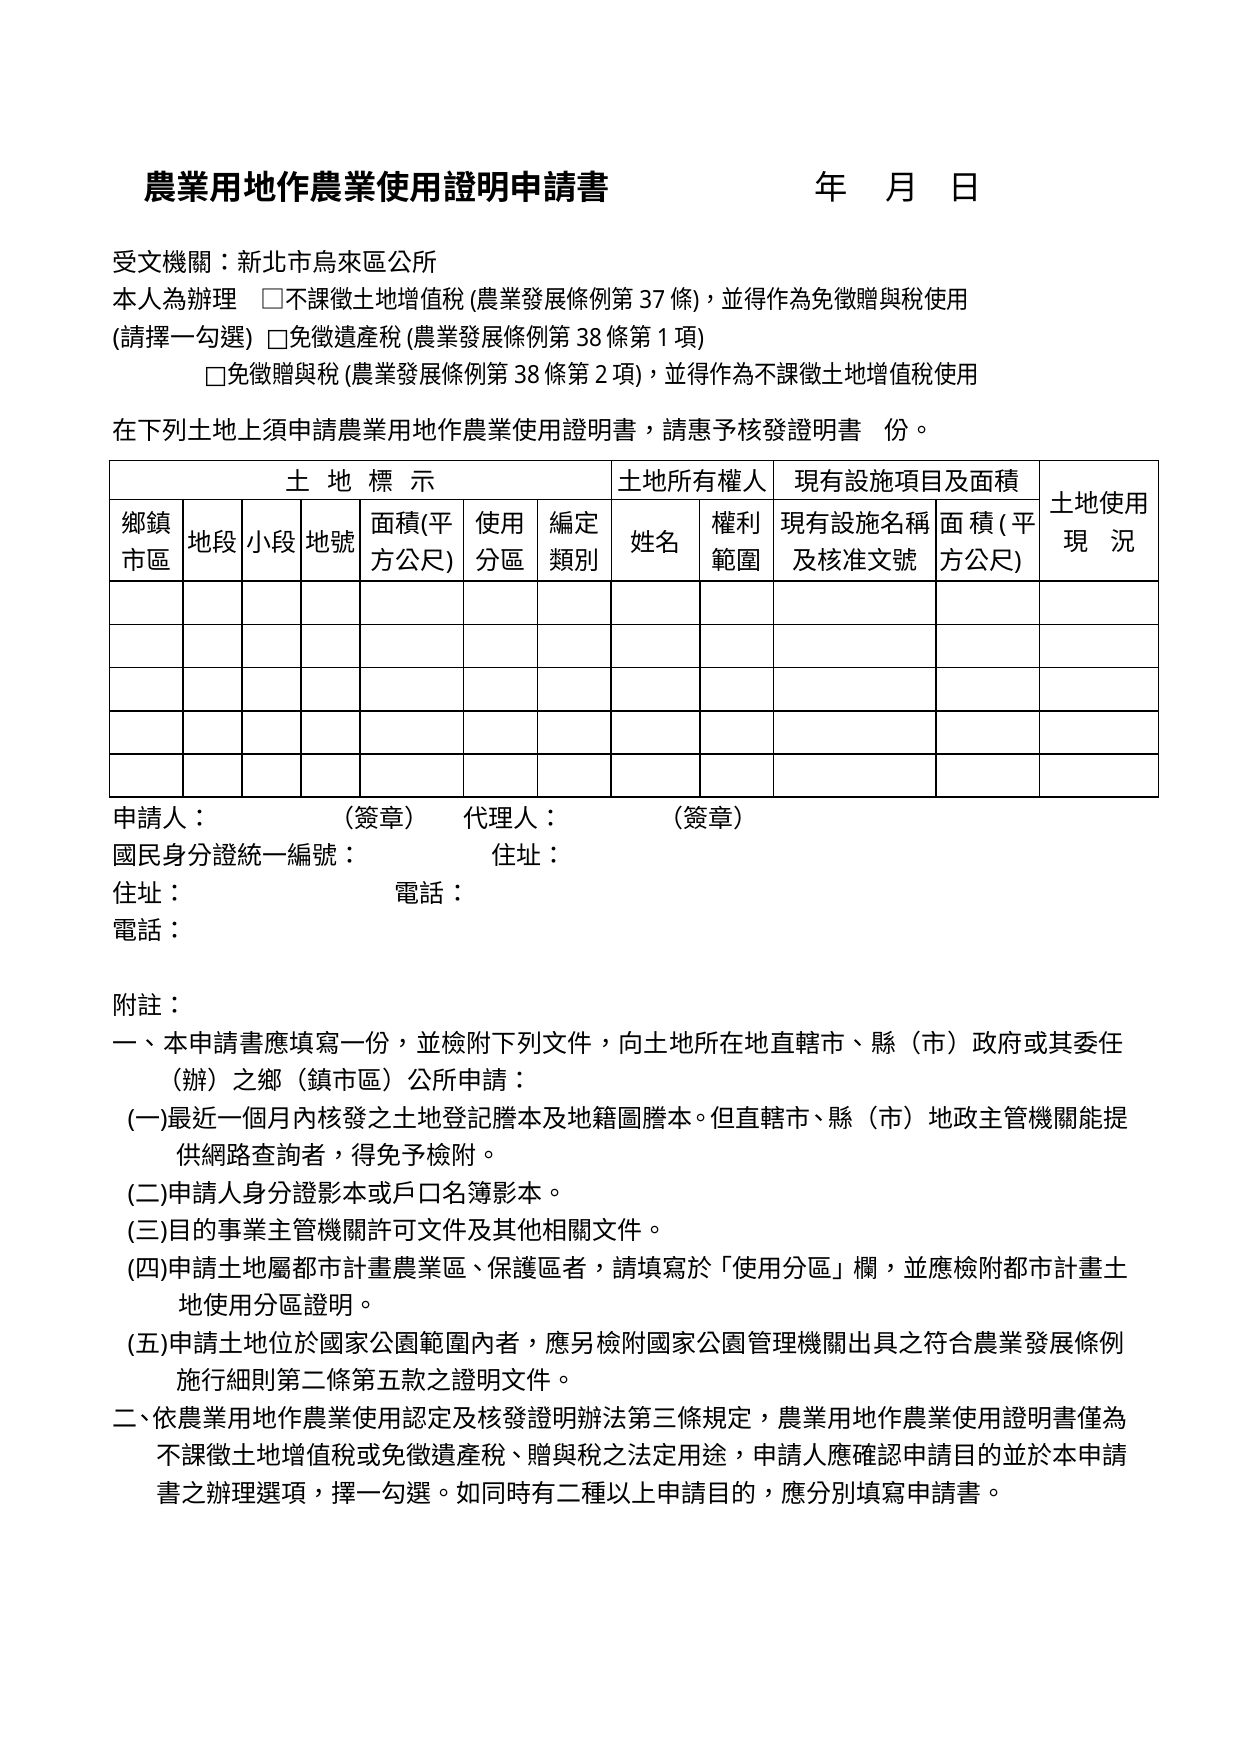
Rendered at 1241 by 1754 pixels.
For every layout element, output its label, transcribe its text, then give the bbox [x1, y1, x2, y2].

text 附註： [112, 985, 1128, 1022]
table_cell [184, 625, 241, 667]
table_cell 地段 [184, 500, 241, 580]
table_cell [937, 668, 1039, 710]
table_cell [110, 712, 182, 753]
table_cell 面積(平方公尺) [937, 500, 1039, 580]
table_cell [937, 755, 1039, 796]
table_cell [1040, 755, 1158, 796]
text 本人為辦理 □不課徵土地增值稅 (農業發展條例第37條)，並得作為免徵贈與稅使用 [112, 279, 1128, 316]
table_cell [701, 582, 773, 623]
table_cell [302, 582, 359, 623]
table_cell [243, 712, 300, 753]
text 農業用地作農業使用證明申請書 年 月 日 [112, 148, 1128, 223]
table_cell [538, 625, 610, 667]
table_cell [538, 582, 610, 623]
table_cell [612, 712, 699, 753]
table_cell 權利 範圍 [700, 500, 773, 580]
text (四)申請土地屬都市計畫農業區、保護區者，請填寫於「使用分區」欄，並應檢附都市計畫土地使用分區證明。 [127, 1247, 1128, 1322]
text (五)申請土地位於國家公園範圍內者，應另檢附國家公園管理機關出具之符合農業發展條例施行細則第二條第五款之證明文件。 [127, 1322, 1128, 1397]
text 在下列土地上須申請農業用地作農業使用證明書，請惠予核發證明書 份。 [112, 410, 1128, 448]
table_header 土地所有權人 [612, 461, 773, 499]
table_cell [612, 582, 699, 623]
text 電話： [112, 910, 1128, 947]
table_cell [937, 712, 1039, 753]
table_cell [538, 755, 610, 796]
table_cell [110, 582, 182, 623]
table_cell [184, 582, 241, 623]
table_cell [1040, 712, 1158, 753]
table_cell [184, 712, 241, 753]
text 國民身分證統一編號： 住址： [112, 835, 1128, 872]
table_cell 使用 分區 [464, 500, 537, 580]
text 二、依農業用地作農業使用認定及核發證明辦法第三條規定，農業用地作農業使用證明書僅為不課徵土地增值稅或免徵遺產稅、贈與稅之法定用途，申請人應確認申請目的並於本申請書之辦理選項，擇一勾選。如同時有二種以上申請目的，應分別填寫申請書。 [112, 1397, 1128, 1510]
table_cell [464, 625, 537, 667]
table_cell [1040, 582, 1158, 623]
table_cell [243, 582, 300, 623]
table_cell [361, 755, 463, 796]
table_cell [774, 755, 935, 796]
table_cell [302, 712, 359, 753]
table_cell [701, 755, 773, 796]
table_cell [464, 668, 537, 710]
text (一)最近一個月內核發之土地登記謄本及地籍圖謄本。但直轄市、縣（市）地政主管機關能提供網路查詢者，得免予檢附。 [127, 1097, 1128, 1172]
text □免徵贈與稅 (農業發展條例第38條第2項)，並得作為不課徵土地增值稅使用 [112, 354, 1128, 391]
table_cell [302, 668, 359, 710]
table_cell [701, 712, 773, 753]
table_cell 面積(平方公尺) [361, 500, 463, 580]
table_cell [538, 712, 610, 753]
text (請擇一勾選) □免徵遺產稅 (農業發展條例第38條第1項) [112, 316, 1128, 354]
table_cell [184, 668, 241, 710]
table_cell 姓名 [612, 500, 699, 580]
text (三)目的事業主管機關許可文件及其他相關文件。 [112, 1210, 1128, 1247]
table_cell 鄉鎮市區 [110, 500, 182, 580]
table_cell [937, 625, 1039, 667]
table_cell [612, 755, 699, 796]
table_cell [464, 755, 537, 796]
table_cell [538, 668, 610, 710]
table_cell [110, 668, 182, 710]
table_cell [110, 625, 182, 667]
table_cell [612, 668, 699, 710]
text 一、本申請書應填寫一份，並檢附下列文件，向土地所在地直轄市、縣（市）政府或其委任（辦）之鄉（鎮市區）公所申請： [112, 1022, 1128, 1097]
table_cell [612, 625, 699, 667]
table_header 土地使用 現 況 [1040, 461, 1158, 580]
table_cell [302, 755, 359, 796]
table_cell [361, 668, 463, 710]
text 受文機關：新北市烏來區公所 [112, 241, 1128, 279]
table_cell [243, 755, 300, 796]
table_cell [774, 712, 935, 753]
table_cell [774, 582, 935, 623]
table_cell 地號 [302, 500, 359, 580]
table_cell [937, 582, 1039, 623]
table_header 土 地 標 示 [110, 461, 611, 499]
table_cell [302, 625, 359, 667]
table_cell [361, 712, 463, 753]
table_header 現有設施項目及面積 [774, 461, 1039, 499]
table_cell [774, 668, 935, 710]
table_cell [361, 625, 463, 667]
table_cell [701, 625, 773, 667]
table_cell [1040, 668, 1158, 710]
table_cell [243, 668, 300, 710]
table_cell [464, 712, 537, 753]
table_cell 編定 類別 [538, 500, 611, 580]
table_cell [701, 668, 773, 710]
text 住址： 電話： [112, 872, 1128, 910]
table_cell [243, 625, 300, 667]
table_cell [1040, 625, 1158, 667]
table_cell 現有設施名稱及核准文號 [774, 500, 935, 580]
table_cell [464, 582, 537, 623]
text 申請人： （簽章） 代理人： （簽章） [112, 797, 1175, 835]
table_cell [774, 625, 935, 667]
table_cell [361, 582, 463, 623]
text (二)申請人身分證影本或戶口名簿影本。 [112, 1172, 1128, 1210]
table_cell [110, 755, 182, 796]
table_cell 小段 [243, 500, 300, 580]
table_cell [184, 755, 241, 796]
